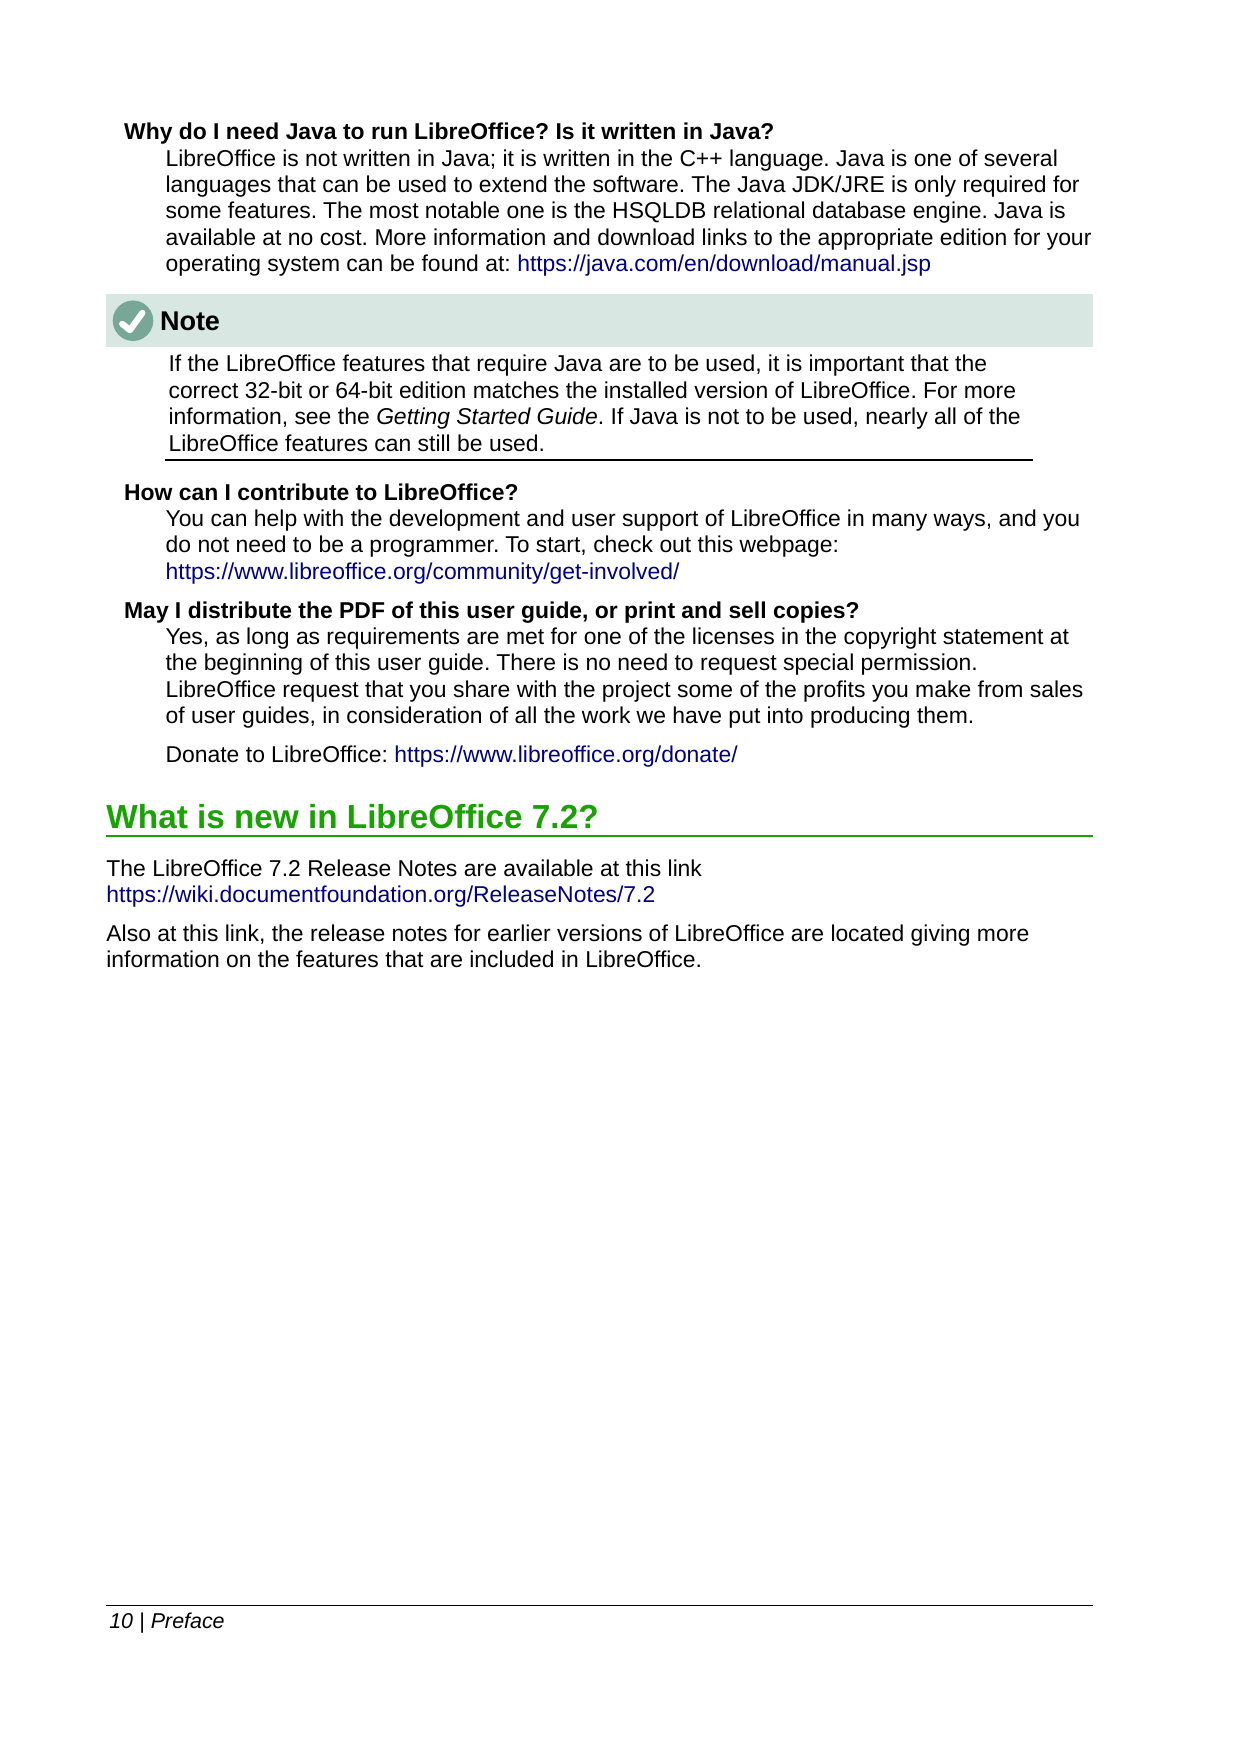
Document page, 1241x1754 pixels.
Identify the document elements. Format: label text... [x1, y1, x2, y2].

text May I distribute the PDF of this user guide, or print and sell copies? [124, 597, 1093, 623]
text How can I contribute to LibreOffice? [124, 479, 1093, 505]
text Donate to LibreOffice: https://www.libreoffice.org/donate/ [165, 741, 1093, 767]
text Yes, as long as requirements are met for one of the licenses in the copyright statement at the beginning of this user guide. There is no need to request special permission. LibreOffice request that you share with the project some of the profits you make from sales of user guides, in consideration of all the work we have put into producing them. [165, 623, 1093, 728]
subtitle What is new in LibreOffice 7.2? [106, 797, 1093, 835]
text Also at this link, the release notes for earlier versions of LibreOffice are located giving more information on the features that are included in LibreOffice. [106, 920, 1093, 973]
text Why do I need Java to run LibreOffice? Is it written in Java? [124, 118, 1093, 144]
text If the LibreOffice features that require Java are to be used, it is important that the correct 32-bit or 64-bit edition matches the installed version of LibreOffice. For more information, see the Getting Started Guide. If Java is not to be used, nearly all of the LibreOffice features can still be used. [165, 347, 1033, 459]
text LibreOffice is not written in Java; it is written in the C++ language. Java is one of several languages that can be used to extend the software. The Java JDK/JRE is only required for some features. The most notable one is the HSQLDB relational database engine. Java is available at no cost. More information and download links to the appropriate edition for your operating system can be found at: https://java.com/en/download/manual.jsp [165, 144, 1093, 276]
text The LibreOffice 7.2 Release Notes are available at this link https://wiki.documentfoundation.org/ReleaseNotes/7.2 [106, 855, 1093, 908]
text You can help with the development and user support of LibreOffice in many ways, and you do not need to be a programmer. To start, check out this webpage: https://www.libreoffice.org/community/get-involved/ [165, 505, 1093, 584]
subtitle Note [106, 294, 1093, 347]
